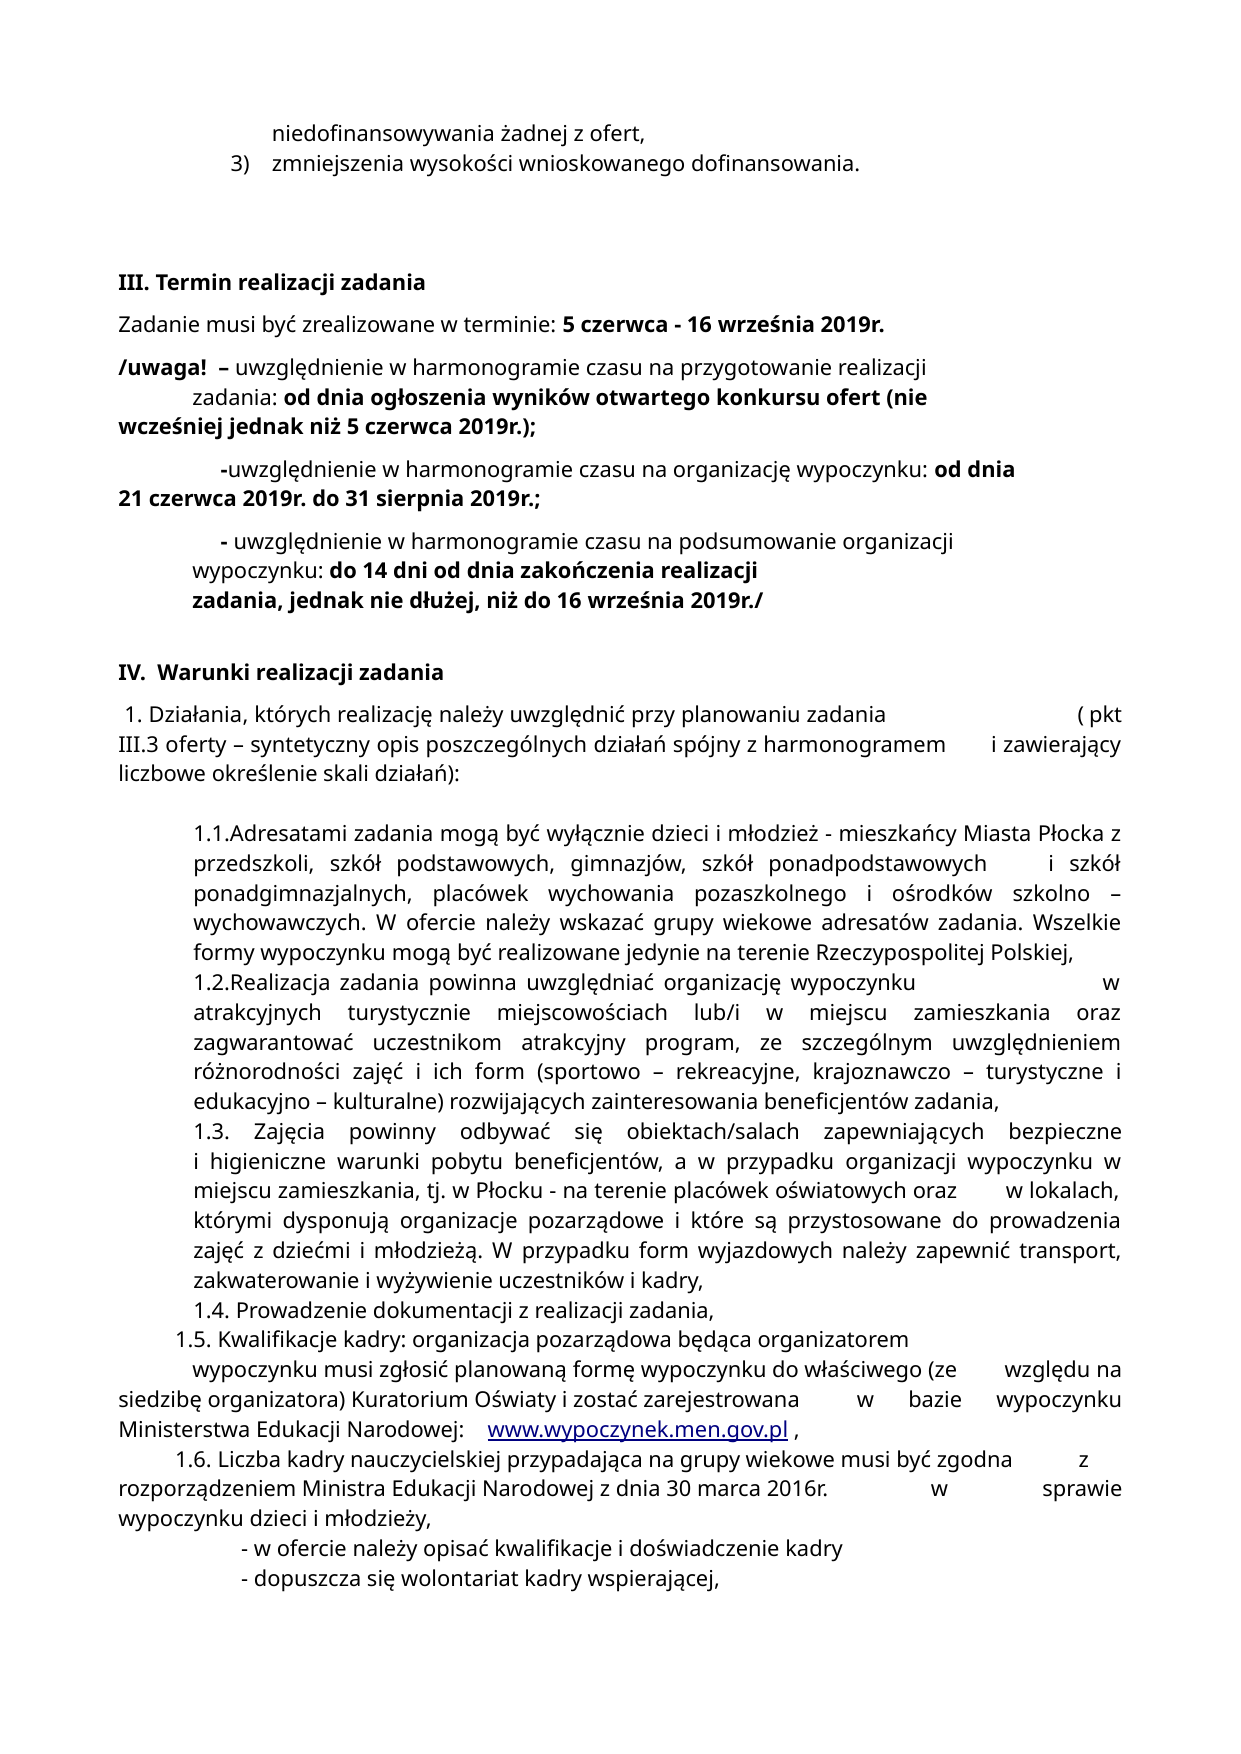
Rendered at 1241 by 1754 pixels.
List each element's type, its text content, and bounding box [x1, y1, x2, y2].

list - w ofercie należy opisać kwalifikacje i doświadczenie kadry [177, 1533, 1122, 1563]
list 1.4. Prowadzenie dokumentacji z realizacji zadania, [156, 1295, 1122, 1324]
list 1.5. Kwalifikacje kadry: organizacja pozarządowa będąca organizatorem wypoczynku musi zgłosić planowaną formę wypoczynku do właściwego (ze względu na siedzibę organizatora) Kuratorium Oświaty i zostać zarejestrowana w bazie wypoczynku Ministerstwa Edukacji Narodowej: www.wypoczynek.men.gov.pl , [118, 1324, 1122, 1444]
list 1.3. Zajęcia powinny odbywać się obiektach/salach zapewniających bezpieczne i higieniczne warunki pobytu beneficjentów, a w przypadku organizacji wypoczynku w miejscu zamieszkania, tj. w Płocku - na terenie placówek oświatowych oraz w lokalach, którymi dysponują organizacje pozarządowe i które są przystosowane do prowadzenia zajęć z dziećmi i młodzieżą. W przypadku form wyjazdowych należy zapewnić transport, zakwaterowanie i wyżywienie uczestników i kadry, [156, 1116, 1122, 1295]
list 1.6. Liczba kadry nauczycielskiej przypadająca na grupy wiekowe musi być zgodna z rozporządzeniem Ministra Edukacji Narodowej z dnia 30 marca 2016r. w sprawie wypoczynku dzieci i młodzieży, [118, 1444, 1122, 1533]
text Zadanie musi być zrealizowane w terminie: 5 czerwca - 16 września 2019r. [118, 309, 1122, 339]
text - uwzględnienie w harmonogramie czasu na podsumowanie organizacji wypoczynku: do 14 dni od dnia zakończenia realizacji zadania, jednak nie dłużej, niż do 16 września 2019r./ [118, 526, 1122, 615]
text IV. Warunki realizacji zadania [118, 657, 1122, 687]
list zmniejszenia wysokości wnioskowanego dofinansowania. [230, 148, 1122, 178]
list 1. Działania, których realizację należy uwzględnić przy planowaniu zadania (pkt III.3 oferty – syntetyczny opis poszczególnych działań spójny z harmonogramem i zawierający liczbowe określenie skali działań): [118, 699, 1122, 788]
list 1.1.Adresatami zadania mogą być wyłącznie dzieci i młodzież - mieszkańcy Miasta Płocka z przedszkoli, szkół podstawowych, gimnazjów, szkół ponadpodstawowych i szkół ponadgimnazjalnych, placówek wychowania pozaszkolnego i ośrodków szkolno – wychowawczych. W ofercie należy wskazać grupy wiekowe adresatów zadania. Wszelkie formy wypoczynku mogą być realizowane jedynie na terenie Rzeczypospolitej Polskiej, [156, 818, 1122, 967]
text III. Termin realizacji zadania [118, 267, 1122, 297]
text /uwaga! – uwzględnienie w harmonogramie czasu na przygotowanie realizacji zadania: od dnia ogłoszenia wyników otwartego konkursu ofert (nie wcześniej jednak niż 5 czerwca 2019r.); [118, 352, 1122, 441]
text -uwzględnienie w harmonogramie czasu na organizację wypoczynku: od dnia 21 czerwca 2019r. do 31 sierpnia 2019r.; [118, 453, 1122, 513]
list 1.2.Realizacja zadania powinna uwzględniać organizację wypoczynku w atrakcyjnych turystycznie miejscowościach lub/i w miejscu zamieszkania oraz zagwarantować uczestnikom atrakcyjny program, ze szczególnym uwzględnieniem różnorodności zajęć i ich form (sportowo – rekreacyjne, krajoznawczo – turystyczne i edukacyjno – kulturalne) rozwijających zainteresowania beneficjentów zadania, [156, 967, 1122, 1116]
list niedofinansowywania żadnej z ofert, [230, 118, 1122, 148]
list - dopuszcza się wolontariat kadry wspierającej, [177, 1563, 1122, 1593]
